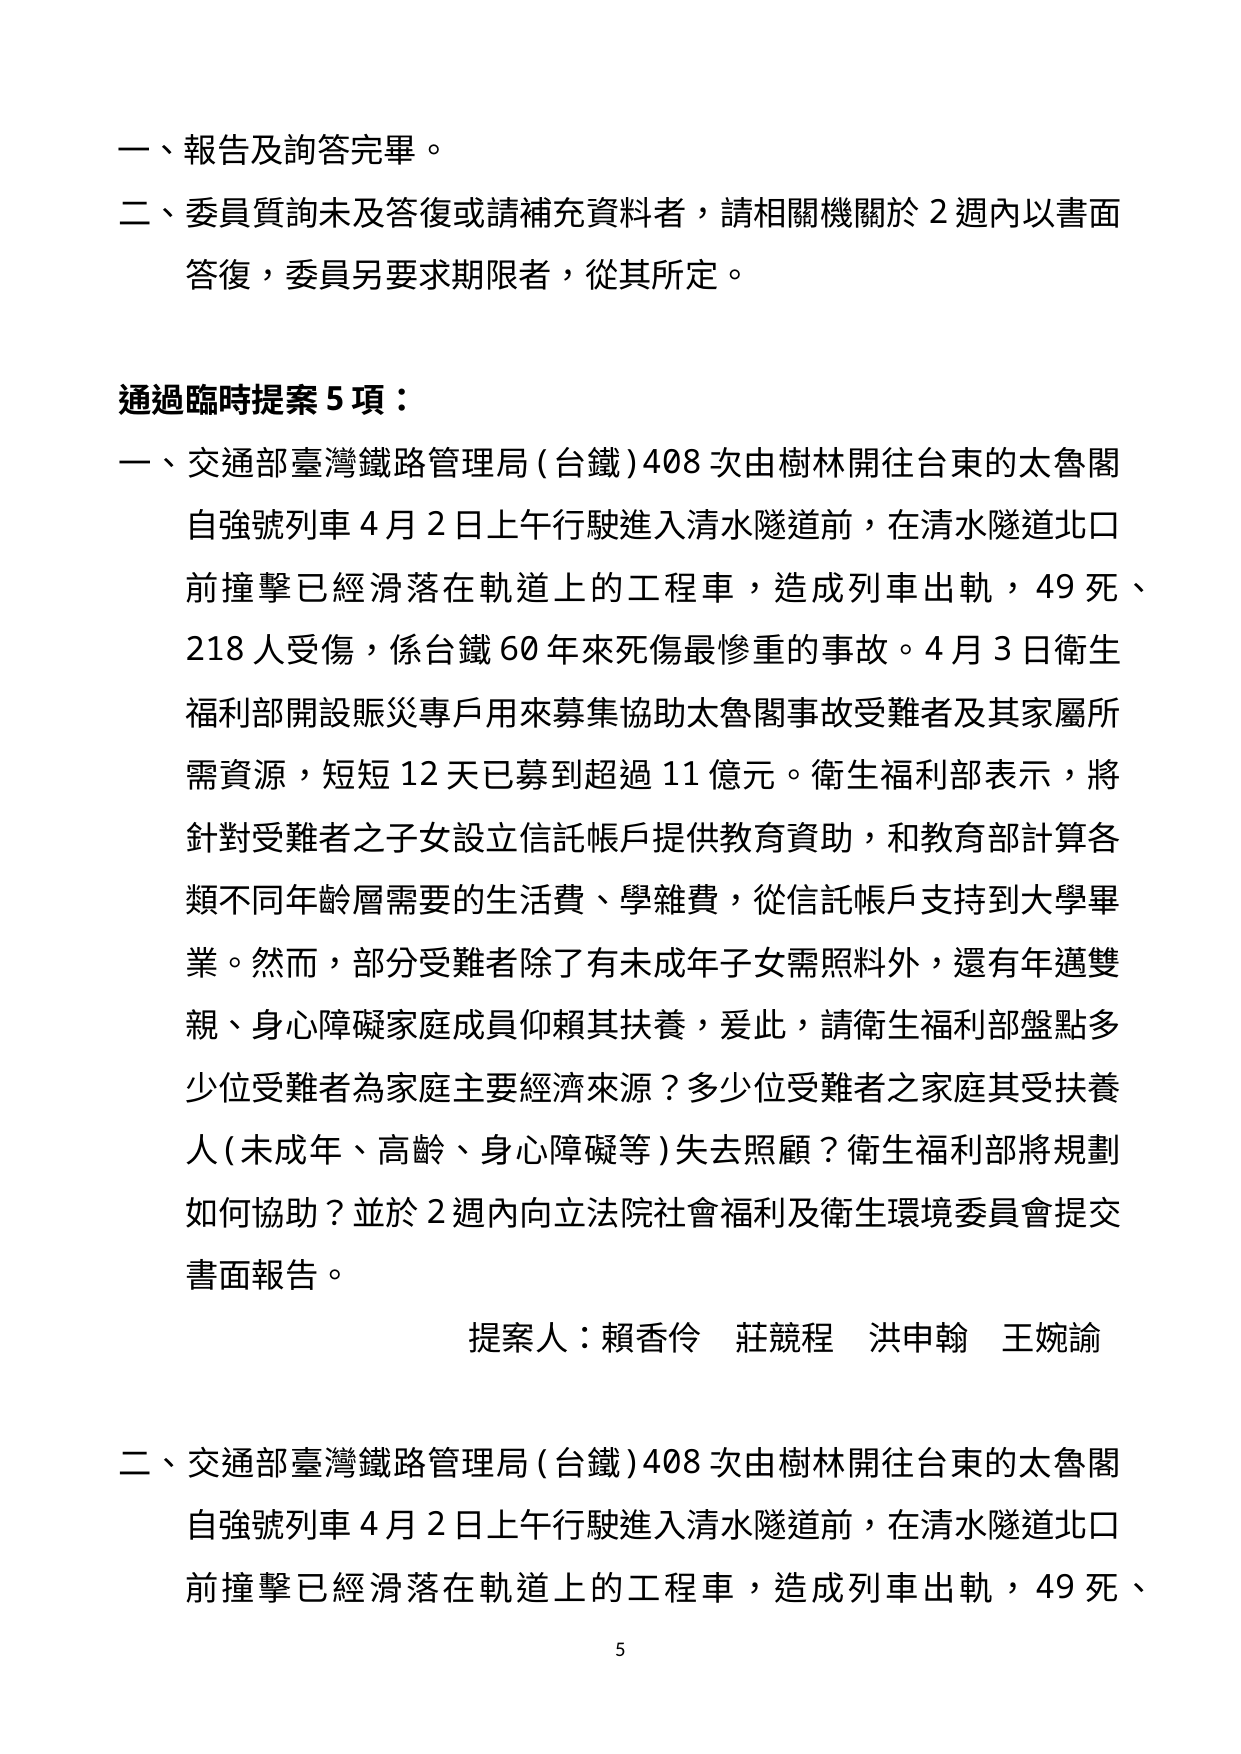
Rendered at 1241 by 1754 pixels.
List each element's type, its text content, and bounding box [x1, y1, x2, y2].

text 一、交通部臺灣鐵路管理局(台鐵)408次由樹林開往台東的太魯閣自強號列車4月2日上午行駛進入清水隧道前，在清水隧道北口前撞擊已經滑落在軌道上的工程車，造成列車出軌，49死、218人受傷，係台鐵60年來死傷最慘重的事故。4月3日衛生福利部開設賑災專戶用來募集協助太魯閣事故受難者及其家屬所需資源，短短12天已募到超過11億元。衛生福利部表示，將針對受難者之子女設立信託帳戶提供教育資助，和教育部計算各類不同年齡層需要的生活費、學雜費，從信託帳戶支持到大學畢業。然而，部分受難者除了有未成年子女需照料外，還有年邁雙親、身心障礙家庭成員仰賴其扶養，爰此，請衛生福利部盤點多少位受難者為家庭主要經濟來源？多少位受難者之家庭其受扶養人(未成年、高齡、身心障礙等)失去照顧？衛生福利部將規劃如何協助？並於2週內向立法院社會福利及衛生環境委員會提交書面報告。 [118, 419, 1122, 1294]
text 通過臨時提案5項： [118, 356, 1122, 419]
text 提案人：賴香伶 莊競程 洪申翰 王婉諭 [468, 1294, 1122, 1356]
text 一、報告及詢答完畢。 [117, 106, 1122, 169]
text 二、委員質詢未及答復或請補充資料者，請相關機關於2週內以書面答復，委員另要求期限者，從其所定。 [118, 169, 1122, 294]
text 二、交通部臺灣鐵路管理局(台鐵)408次由樹林開往台東的太魯閣自強號列車4月2日上午行駛進入清水隧道前，在清水隧道北口前撞擊已經滑落在軌道上的工程車，造成列車出軌，49死、218人受傷，係台鐵60年來死傷最慘重的事故。4月3日衛生福利部開設賑災專戶用來募集協助太魯閣事故受難者及其家屬所需資源，短短12天已募到超過11億元。衛生福利部表示，將以發放現金給付方式進行心理重建，尊重受難者及家屬自行尋找合適的心理治療院所，然而台灣鮮少進行災難心理衛生專業人才培育，受難者及家屬難以獲得相關資源管道。爰此，請衛生福利部盤點具災難心理衛生專業之精神科醫師、臨床心理師、諮商心理師、職能治療師、社工之人數及縣市分布，並提出災難心理衛生專業培訓之長期規劃。於2週內向立法院社會福利及衛生環境委員會提交書面報告。 [118, 1419, 1122, 1606]
